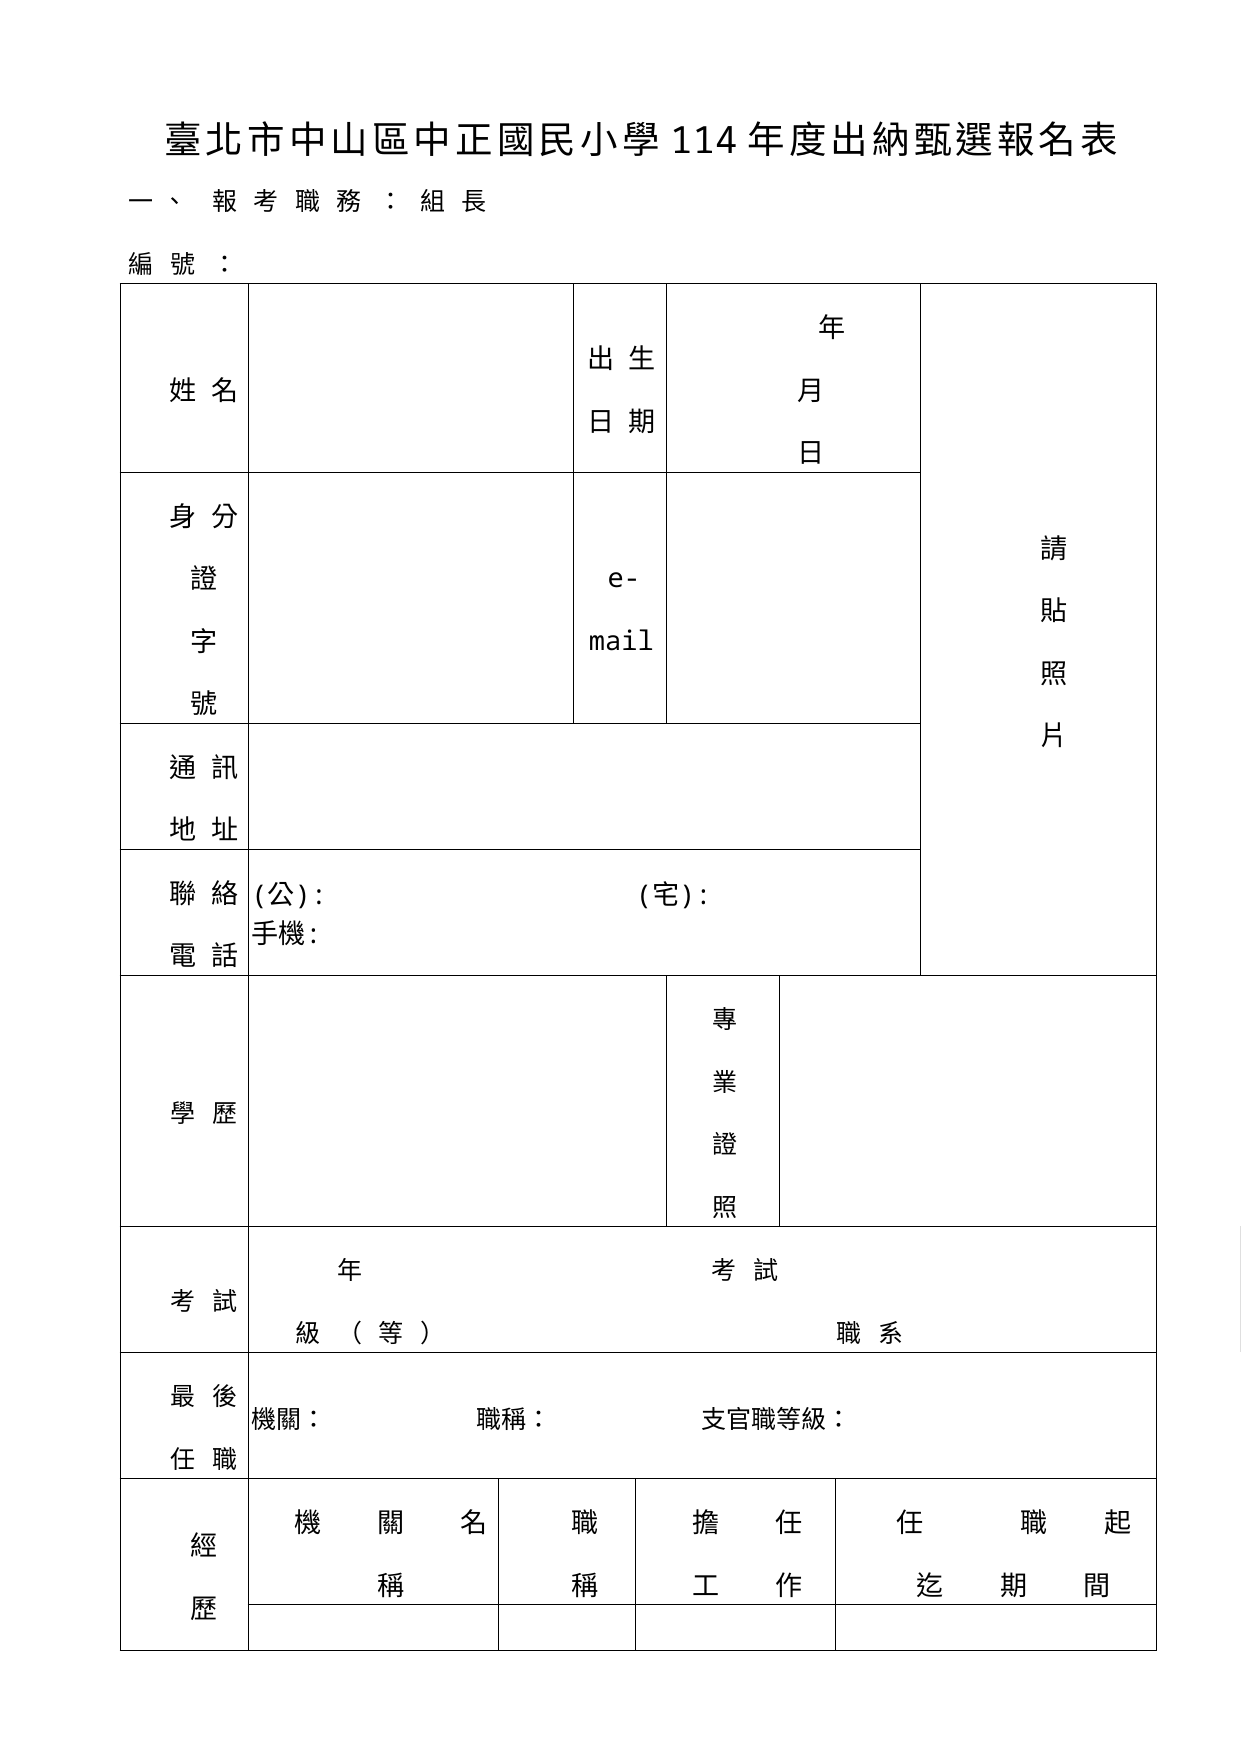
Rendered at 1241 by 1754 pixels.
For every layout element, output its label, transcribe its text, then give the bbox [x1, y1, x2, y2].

table_cell [1157, 1352, 1240, 1478]
table_cell 年 考試 級（等） 職系 [249, 1227, 1156, 1352]
table_header 姓名 [121, 284, 248, 472]
table_header 出生 日期 [574, 284, 666, 472]
table_cell [667, 473, 920, 723]
table_cell 任 職 起 迄 期 間 [836, 1479, 1156, 1604]
table_cell [1157, 849, 1240, 975]
table_header 請 貼 照 片 [921, 284, 1156, 975]
table_cell 擔 任 工 作 [636, 1479, 835, 1604]
table_cell (公): (宅): 手機: [249, 850, 920, 975]
table_cell [249, 724, 920, 849]
table_cell [249, 473, 573, 723]
table_header [249, 284, 573, 472]
table_cell [636, 1605, 835, 1650]
table_cell [249, 1605, 498, 1650]
table_cell 通訊地址 [121, 724, 248, 849]
table_cell 聯絡電話 [121, 850, 248, 975]
table_cell [249, 976, 666, 1226]
table_cell 職 稱 [499, 1479, 635, 1604]
table_cell [1157, 1226, 1240, 1352]
text 一、報考職務：組長 編號： [120, 158, 1120, 283]
table_cell 最後任職 [121, 1353, 248, 1478]
table_cell 身分證 字 號 [121, 473, 248, 723]
table_cell 機關： 職稱： 支官職等級： [249, 1353, 1156, 1478]
table_cell [780, 976, 1156, 1226]
table_cell [1157, 723, 1240, 849]
table_cell [1157, 1478, 1240, 1604]
table_cell 學歷 [121, 976, 248, 1226]
table_cell 經 歷 [121, 1479, 248, 1650]
table_cell 機 關 名 稱 [249, 1479, 498, 1604]
table_cell [836, 1605, 1156, 1650]
table_header [1157, 283, 1240, 472]
table_header 年 月 日 [667, 284, 920, 472]
table_cell [1157, 1604, 1240, 1650]
text 臺北市中山區中正國民小學114年度出納甄選報名表 [120, 96, 1120, 158]
table_cell 專業證照 [667, 976, 779, 1226]
table_cell [1157, 472, 1240, 723]
table_cell [1157, 975, 1240, 1226]
table_cell 考試 [121, 1227, 248, 1352]
table_cell e-mail [574, 473, 666, 723]
table_cell [499, 1605, 635, 1650]
